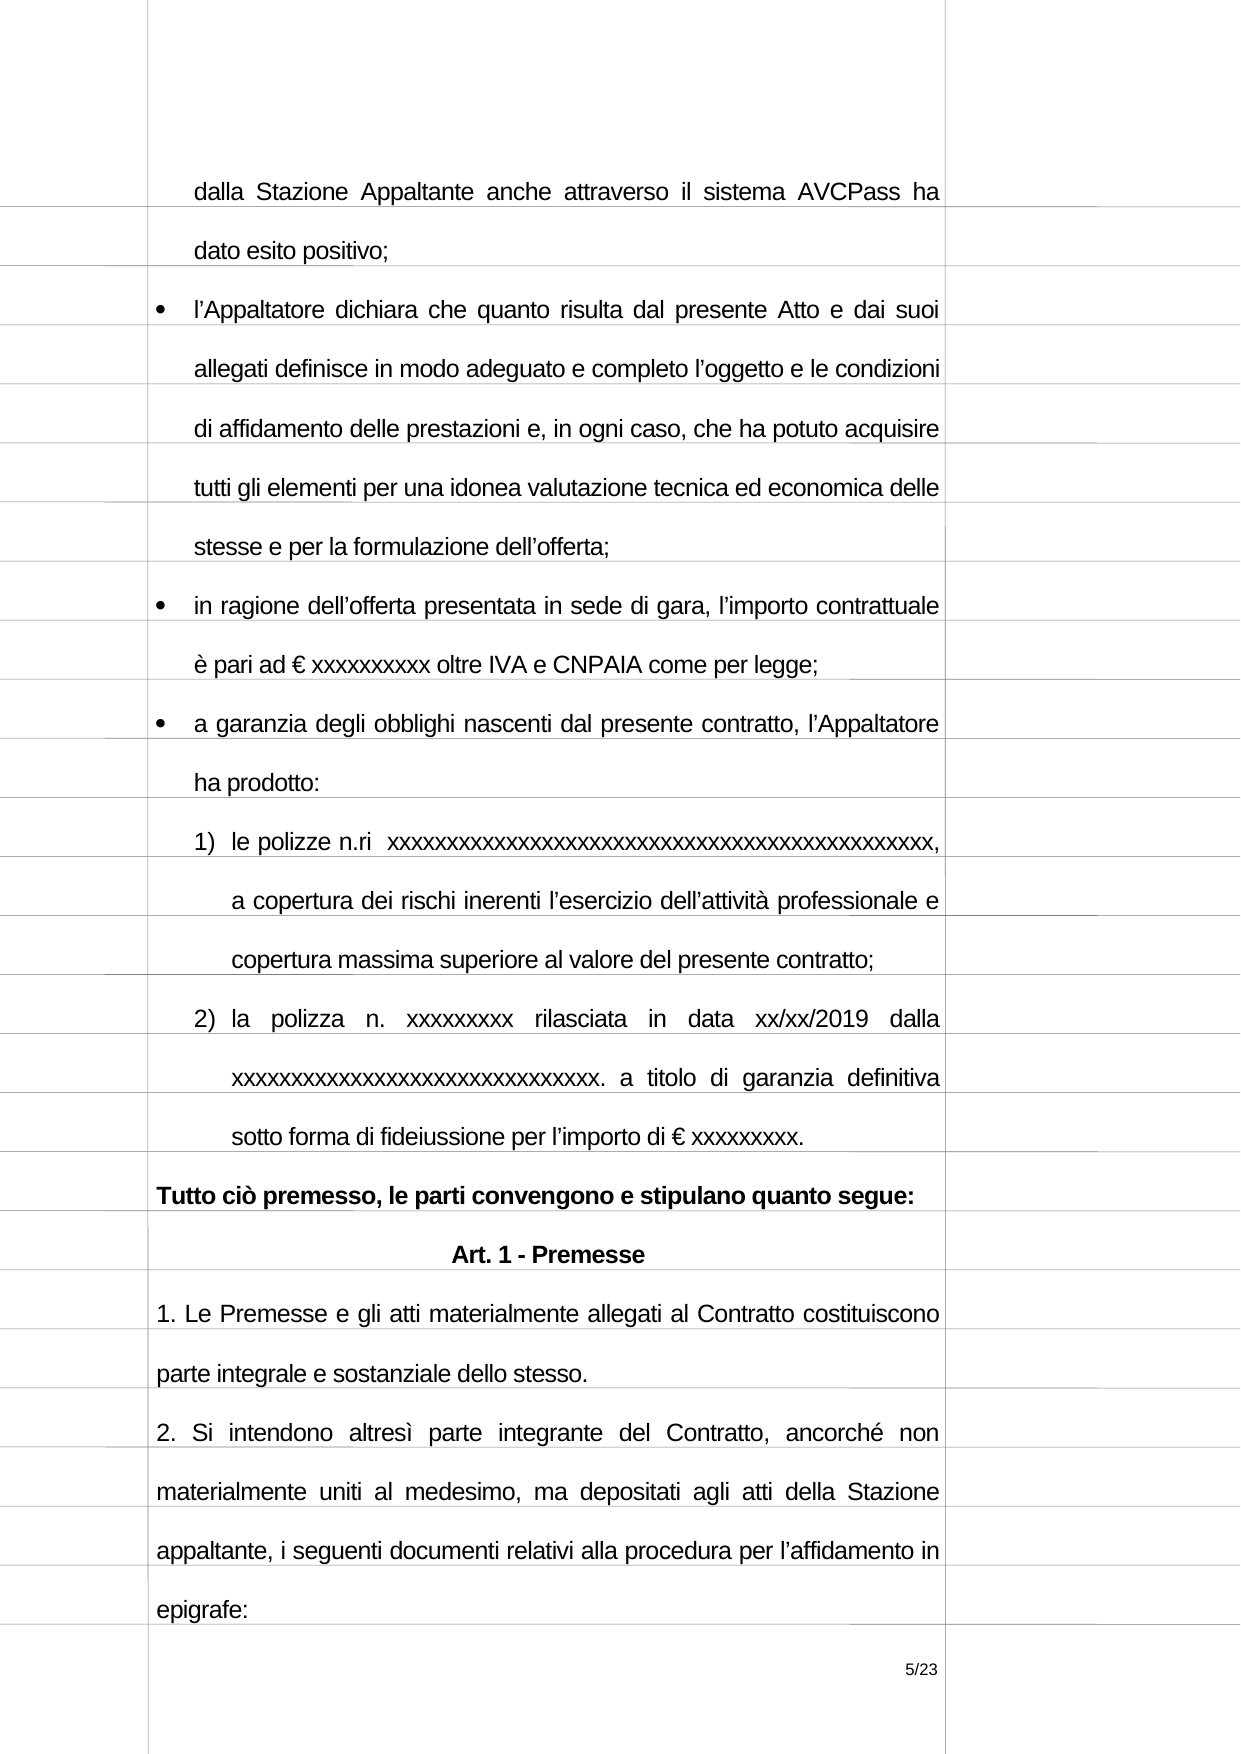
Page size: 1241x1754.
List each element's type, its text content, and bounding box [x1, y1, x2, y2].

list l’Appaltatore dichiara che quanto risulta dal presente Atto e dai suoi [156, 272, 941, 324]
list dato esito positivo; [156, 207, 941, 265]
text 2. Si intendono altresì parte integrante del Contratto, ancorché non [156, 1394, 941, 1446]
list a garanzia degli obblighi nascenti dal presente contratto, l’Appaltatore [156, 685, 941, 738]
list [194, 1152, 941, 1158]
text epigrafe: [156, 1566, 941, 1623]
text materialmente uniti al medesimo, ma depositati agli atti della Stazione [156, 1448, 941, 1505]
list le polizze n.ri xxxxxxxxxxxxxxxxxxxxxxxxxxxxxxxxxxxxxxxxxxxxxx, [194, 803, 941, 856]
list dalla Stazione Appaltante anche attraverso il sistema AVCPass ha [156, 153, 941, 206]
list stesse e per la formulazione dell’offerta; [156, 503, 941, 560]
text 1. Le Premesse e gli atti materialmente allegati al Contratto costituiscono [156, 1276, 941, 1328]
list a copertura dei rischi inerenti l’esercizio dell’attività professionale e [194, 857, 941, 915]
list è pari ad € xxxxxxxxxx oltre IVA e CNPAIA come per legge; [156, 621, 941, 678]
list copertura massima superiore al valore del presente contratto; [194, 916, 941, 974]
text [156, 1389, 941, 1394]
text appaltante, i seguenti documenti relativi alla procedura per l’affidamento in [156, 1507, 941, 1564]
list allegati definisce in modo adeguato e completo l’oggetto e le condizioni [156, 326, 941, 383]
list ha prodotto: [156, 739, 941, 797]
list la polizza n. xxxxxxxxx rilasciata in data xx/xx/2019 dalla [194, 980, 941, 1033]
text Art. 1 - Premesse [156, 1217, 941, 1269]
list xxxxxxxxxxxxxxxxxxxxxxxxxxxxxxx. a titolo di garanzia definitiva [194, 1034, 941, 1092]
text [156, 1212, 941, 1217]
text Tutto ciò premesso, le parti convengono e stipulano quanto segue: [156, 1158, 941, 1210]
list tutti gli elementi per una idonea valutazione tecnica ed economica delle [156, 444, 941, 501]
text [156, 1271, 941, 1276]
list di affidamento delle prestazioni e, in ogni caso, che ha potuto acquisire [156, 385, 941, 442]
text parte integrale e sostanziale dello stesso. [156, 1330, 941, 1387]
list sotto forma di fideiussione per l’importo di € xxxxxxxxx. [194, 1093, 941, 1151]
list in ragione dell’offerta presentata in sede di gara, l’importo contrattuale [156, 567, 941, 619]
list [156, 798, 941, 803]
list [156, 680, 941, 685]
